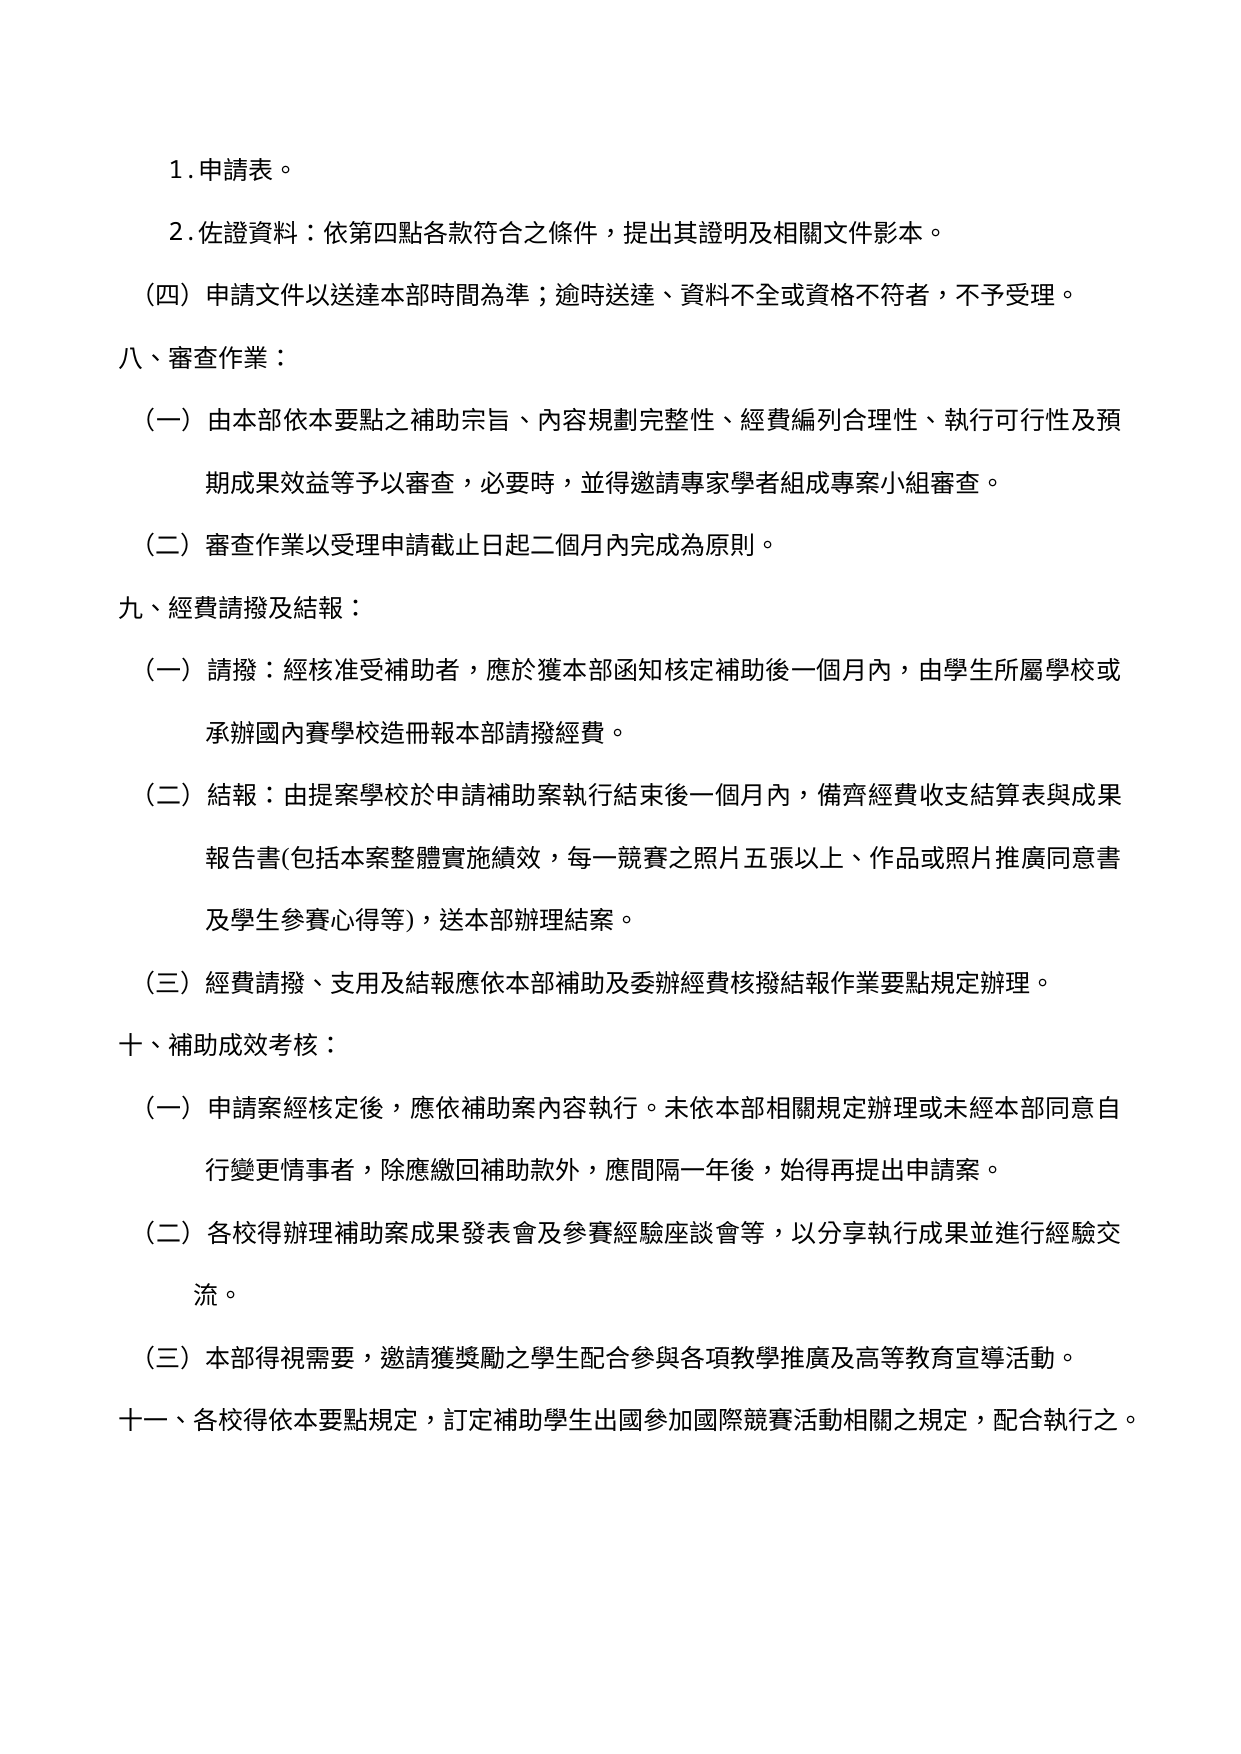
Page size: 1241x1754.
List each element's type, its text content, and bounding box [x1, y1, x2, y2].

text 八、審查作業： [118, 314, 1122, 377]
text （三）本部得視需要，邀請獲獎勵之學生配合參與各項教學推廣及高等教育宣導活動。 [118, 1314, 1122, 1377]
text （一）請撥：經核准受補助者，應於獲本部函知核定補助後一個月內，由學生所屬學校或承辦國內賽學校造冊報本部請撥經費。 [131, 627, 1122, 752]
text （二）審查作業以受理申請截止日起二個月內完成為原則。 [118, 502, 1122, 564]
text （三）經費請撥、支用及結報應依本部補助及委辦經費核撥結報作業要點規定辦理。 [118, 939, 1122, 1002]
text 十一、各校得依本要點規定，訂定補助學生出國參加國際競賽活動相關之規定，配合執行之。 [118, 1377, 1122, 1439]
text （四）申請文件以送達本部時間為準；逾時送達、資料不全或資格不符者，不予受理。 [118, 252, 1122, 314]
text 九、經費請撥及結報： [118, 564, 1122, 627]
text 2.佐證資料：依第四點各款符合之條件，提出其證明及相關文件影本。 [156, 189, 1122, 252]
text （一）申請案經核定後，應依補助案內容執行。未依本部相關規定辦理或未經本部同意自行變更情事者，除應繳回補助款外，應間隔一年後，始得再提出申請案。 [131, 1064, 1122, 1189]
text （二）結報：由提案學校於申請補助案執行結束後一個月內，備齊經費收支結算表與成果報告書(包括本案整體實施績效，每一競賽之照片五張以上、作品或照片推廣同意書及學生參賽心得等)，送本部辦理結案。 [131, 752, 1122, 939]
text （二）各校得辦理補助案成果發表會及參賽經驗座談會等，以分享執行成果並進行經驗交流。 [131, 1189, 1122, 1314]
text 十、補助成效考核： [118, 1002, 1122, 1064]
text 1.申請表。 [118, 127, 1122, 189]
text （一）由本部依本要點之補助宗旨、內容規劃完整性、經費編列合理性、執行可行性及預期成果效益等予以審查，必要時，並得邀請專家學者組成專案小組審查。 [131, 377, 1122, 502]
